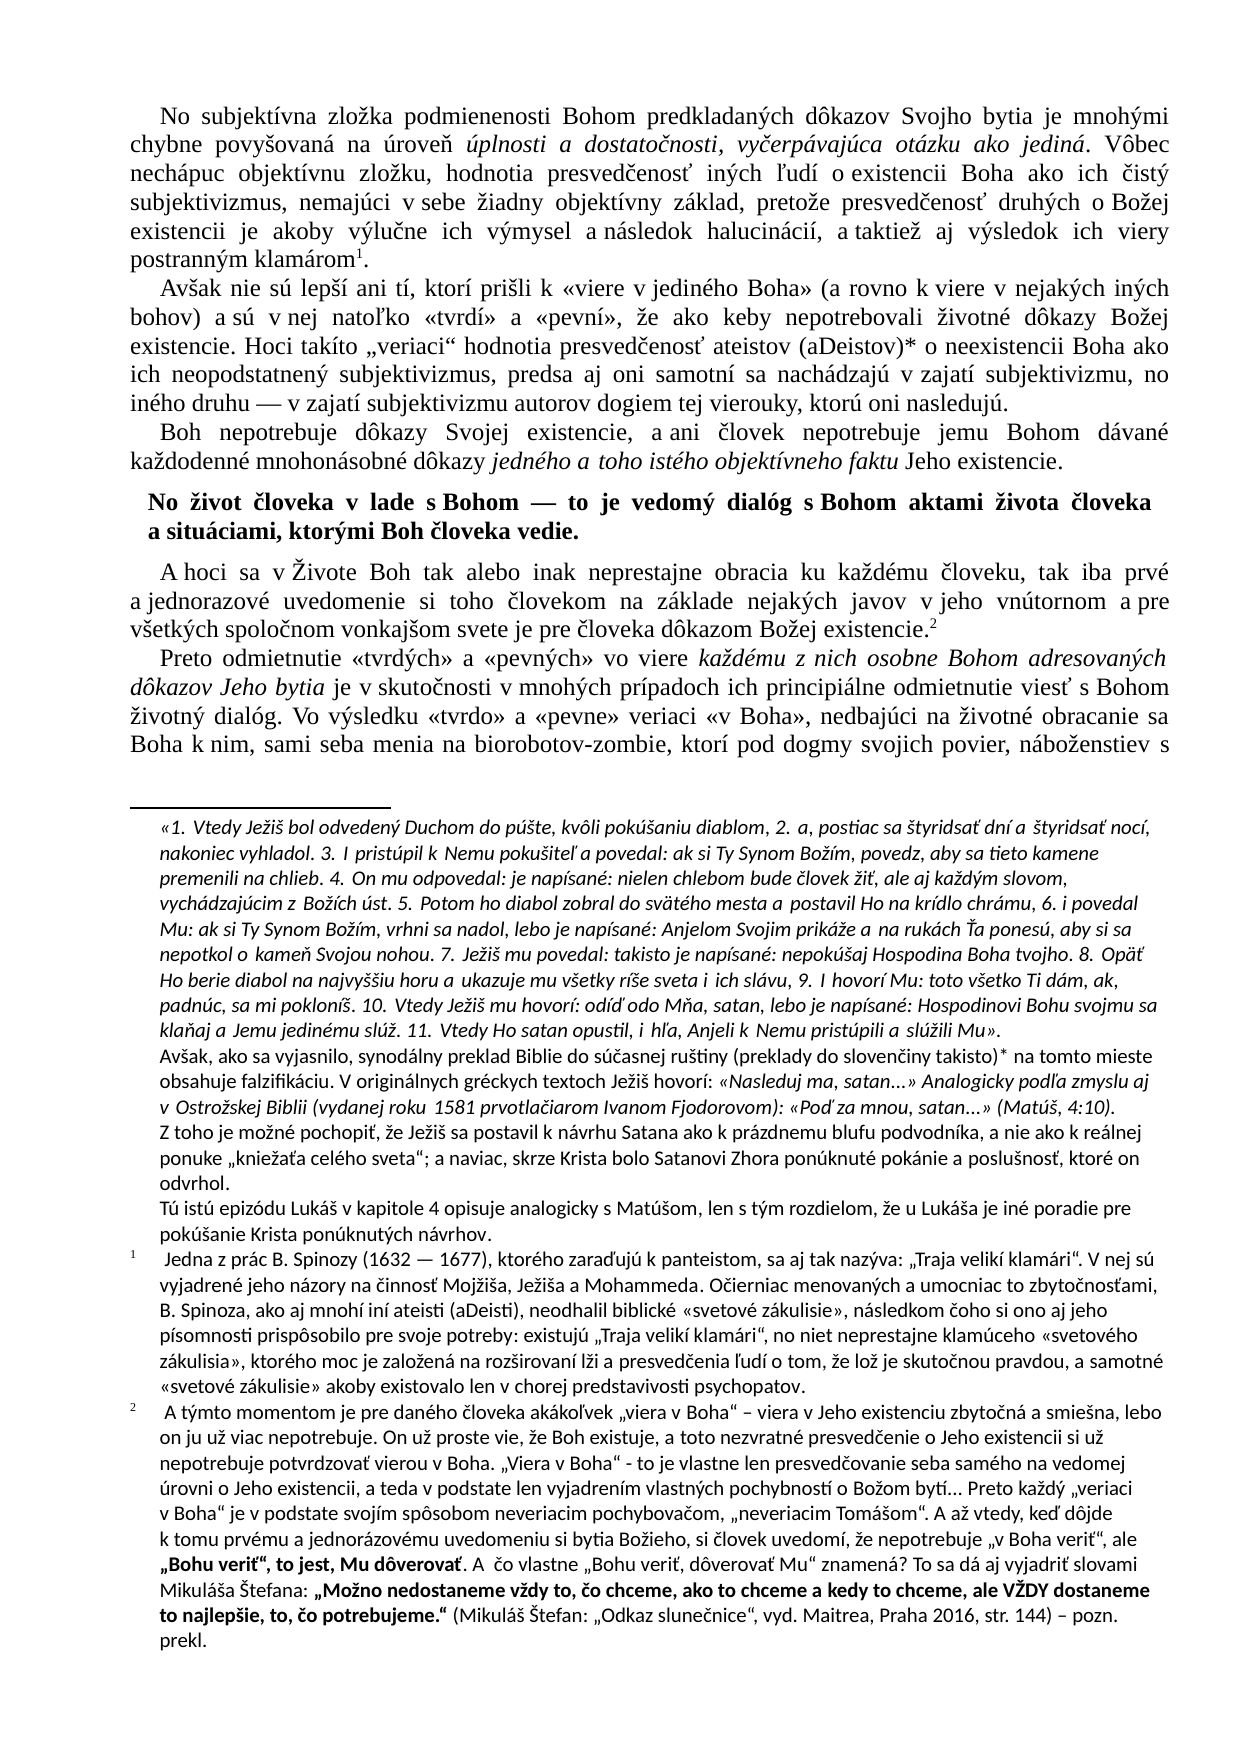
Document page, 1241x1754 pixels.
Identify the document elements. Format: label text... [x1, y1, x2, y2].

text Preto odmietnutie «tvrdých» a «pevných» vo viere každému z nich osobne Bohom adresovaných dôkazov Jeho bytia je v skutočnosti v mnohých prípadoch ich principiálne odmietnutie viesť s Bohom životný dialóg. Vo výsledku «tvrdo» a «pevne» veriaci «v Boha», nedbajúci na životné obracanie sa Boha k nim, sami seba menia na biorobotov-zombie, ktorí pod dogmy svojich povier, náboženstiev s [130, 643, 1169, 758]
text No život človeka v lade s Bohom — to je vedomý dialóg s Bohom aktami života človeka a situáciami, ktorými Boh človeka vedie. [148, 487, 1152, 544]
text A týmto momentom je pre daného človeka akákoľvek „viera v Boha“ – viera v Jeho existenciu zbytočná a smiešna, lebo on ju už viac nepotrebuje. On už proste vie, že Boh existuje, a toto nezvratné presvedčenie o Jeho existencii si už nepotrebuje potvrdzovať vierou v Boha. „Viera v Boha“ - to je vlastne len presvedčovanie seba samého na vedomej úrovni o Jeho existencii, a teda v podstate len vyjadrením vlastných pochybností o Božom bytí... Preto každý „veriaci v Boha“ je v podstate svojím spôsobom neveriacim pochybovačom, „neveriacim Tomášom“. A až vtedy, keď dôjde k tomu prvému a jednorázovému uvedomeniu si bytia Božieho, si človek uvedomí, že nepotrebuje „v Boha veriť“, ale „Bohu veriť“, to jest, Mu dôverovať. A čo vlastne „Bohu veriť, dôverovať Mu“ znamená? To sa dá aj vyjadriť slovami Mikuláša Štefana: „Možno nedostaneme vždy to, čo chceme, ako to chceme a kedy to chceme, ale VŽDY dostaneme to najlepšie, to, čo potrebujeme.“ (Mikuláš Štefan: „Odkaz slunečnice“, vyd. Maitrea, Praha 2016, str. 144) – pozn. prekl. [130, 1399, 1169, 1653]
text «1. Vtedy Ježiš bol odvedený Duchom do púšte, kvôli pokúšaniu diablom, 2. a, postiac sa štyridsať dní a štyridsať nocí, nakoniec vyhladol. 3. I pristúpil k Nemu pokušiteľ a povedal: ak si Ty Synom Božím, povedz, aby sa tieto kamene premenili na chlieb. 4. Оn mu odpovedal: je napísané: nielen chlebom bude človek žiť, ale aj každým slovom, vychádzajúcim z Božích úst. 5. Potom ho diabol zobral do svätého mesta a postavil Ho na krídlo chrámu, 6. i povedal Mu: ak si Ty Synom Božím, vrhni sa nadol, lebo je napísané: Аnjelom Svojim prikáže a na rukách Ťa ponesú, aby si sa nepotkol o kameň Svojou nohou. 7. Ježiš mu povedal: takisto je napísané: nepokúšaj Hospodina Boha tvojho. 8. Оpäť Ho berie diabol na najvyššiu horu a ukazuje mu všetky ríše sveta i ich slávu, 9. I hovorí Mu: toto všetko Ti dám, ak, padnúc, sa mi pokloníš. 10. Vtedy Ježiš mu hovorí: оdíď odo Mňa, satan, lebo je napísané: Hospodinovi Bohu svojmu sa klaňaj a Jemu jedinému slúž. 11. Vtedy Ho satan opustil, i hľa, Аnjeli k Nemu pristúpili a slúžili Mu». [130, 814, 1169, 1043]
text Avšak, ako sa vyjasnilo, synodálny preklad Biblie do súčasnej ruštiny (preklady do slovenčiny takisto)* na tomto mieste obsahuje falzifikáciu. V originálnych gréckych textoch Ježiš hovorí: «Nasleduj ma, satan...» Аnalogicky podľa zmyslu aj v Ostrožskej Biblii (vydanej roku 1581 prvotlačiarom Ivanom Fjodorovom): «Poď za mnou, satan...» (Маtúš, 4:10). Z toho je možné pochopiť, že Ježiš sa postavil k návrhu Satana ako k prázdnemu blufu podvodníka, a nie ako k reálnej ponuke „kniežaťa celého sveta“; a naviac, skrze Krista bolo Satanovi Zhora ponúknuté pokánie a poslušnosť, ktoré on odvrhol. [130, 1043, 1169, 1196]
text A hoci sa v Živote Boh tak alebo inak neprestajne obracia ku každému človeku, tak iba prvé a jednorazové uvedomenie si toho človekom na základe nejakých javov v jeho vnútornom a pre všetkých spoločnom vonkajšom svete je pre človeka dôkazom Božej existencie. [130, 557, 1169, 643]
text No subjektívna zložka podmienenosti Bohom predkladaných dôkazov Svojho bytia je mnohými chybne povyšovaná na úroveň úplnosti a dostatočnosti, vyčerpávajúca otázku ako jediná. Vôbec nechápuc objektívnu zložku, hodnotia presvedčenosť iných ľudí o existencii Boha ako ich čistý subjektivizmus, nemajúci v sebe žiadny objektívny základ, pretože presvedčenosť druhých o Božej existencii je akoby výlučne ich výmysel a následok halucinácií, a taktiež aj výsledok ich viery postranným klamárom. [130, 101, 1169, 273]
text Avšak nie sú lepší ani tí, ktorí prišli k «viere v jediného Boha» (a rovno k viere v nejakých iných bohov) a sú v nej natoľko «tvrdí» a «pevní», že ako keby nepotrebovali životné dôkazy Božej existencie. Hoci takíto „veriaci“ hodnotia presvedčenosť ateistov (aDeistov)* o neexistencii Boha ako ich neopodstatnený subjektivizmus, predsa aj oni samotní sa nachádzajú v zajatí subjektivizmu, no iného druhu — v zajatí subjektivizmu autorov dogiem tej vierouky, ktorú oni nasledujú. [130, 273, 1169, 417]
text Boh nepotrebuje dôkazy Svojej existencie, a ani človek nepotrebuje jemu Bohom dávané každodenné mnohonásobné dôkazy jedného a toho istého objektívneho faktu Jeho existencie. [130, 417, 1169, 474]
text Tú istú epizódu Lukáš v kapitole 4 opisuje analogicky s Matúšom, len s tým rozdielom, že u Lukáša je iné poradie pre pokúšanie Krista ponúknutých návrhov. [130, 1196, 1169, 1246]
text Jedna z prác B. Spinozy (1632 — 1677), ktorého zaraďujú k panteistom, sa aj tak nazýva: „Traja velikí klamári“. V nej sú vyjadrené jeho názory na činnosť Mojžiša, Ježiša a Mohammeda. Očierniac menovaných a umocniac to zbytočnosťami, B. Spinoza, ako aj mnohí iní ateisti (aDeisti), neodhalil biblické «svetové zákulisie», následkom čoho si ono aj jeho písomnosti prispôsobilo pre svoje potreby: existujú „Traja velikí klamári“, no niet neprestajne klamúceho «svetového zákulisia», ktorého moc je založená na rozširovaní lži a presvedčenia ľudí o tom, že lož je skutočnou pravdou, a samotné «svetové zákulisie» akoby existovalo len v chorej predstavivosti psychopatov. [130, 1246, 1169, 1399]
